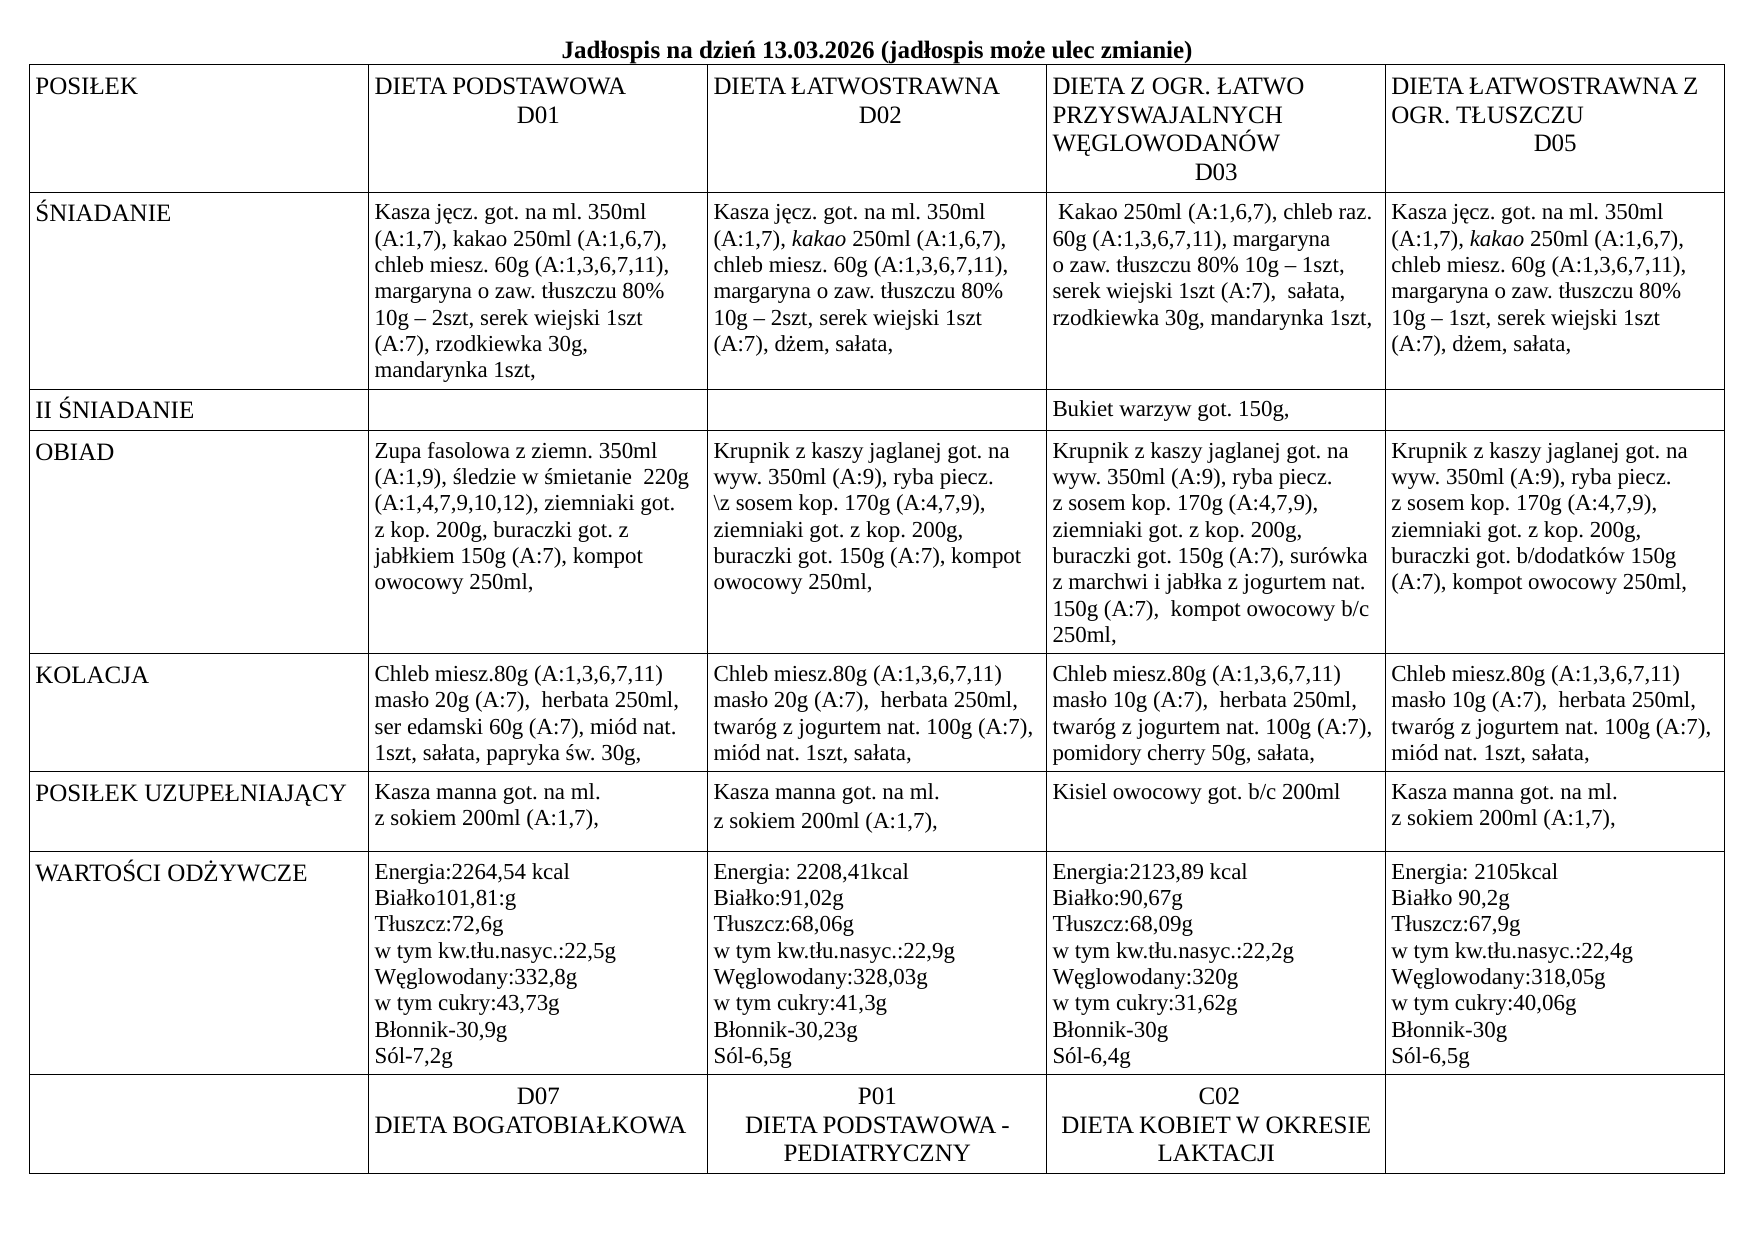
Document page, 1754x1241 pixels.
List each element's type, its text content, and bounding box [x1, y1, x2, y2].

table_cell [369, 390, 707, 430]
table_cell Energia: 2208,41kcal Białko:91,02g Tłuszcz:68,06g w tym kw.tłu.nasyc.:22,9g Węglowodany:328,03g w tym cukry:41,3g Błonnik-30,23g Sól-6,5g [708, 852, 1046, 1074]
table_cell Krupnik z kaszy jaglanej got. na wyw. 350ml (A:9), ryba piecz. z sosem kop. 170g (A:4,7,9), ziemniaki got. z kop. 200g, buraczki got. b/dodatków 150g (A:7), kompot owocowy 250ml, [1386, 431, 1724, 653]
table_cell Chleb miesz.80g (A:1,3,6,7,11) masło 10g (A:7), herbata 250ml, twaróg z jogurtem nat. 100g (A:7), pomidory cherry 50g, sałata, [1047, 654, 1385, 771]
table_header DIETA PODSTAWOWA D01 [369, 65, 707, 192]
table_header DIETA ŁATWOSTRAWNA Z OGR. TŁUSZCZU D05 [1386, 65, 1724, 192]
table_cell WARTOŚCI ODŻYWCZE [30, 852, 368, 1074]
table_cell Energia:2264,54 kcal Białko101,81:g Tłuszcz:72,6g w tym kw.tłu.nasyc.:22,5g Węglowodany:332,8g w tym cukry:43,73g Błonnik-30,9g Sól-7,2g [369, 852, 707, 1074]
table_cell Chleb miesz.80g (A:1,3,6,7,11) masło 10g (A:7), herbata 250ml, twaróg z jogurtem nat. 100g (A:7), miód nat. 1szt, sałata, [1386, 654, 1724, 771]
table_cell Kasza manna got. na ml. z sokiem 200ml (A:1,7), [1386, 772, 1724, 851]
table_cell C02 DIETA KOBIET W OKRESIE LAKTACJI [1047, 1075, 1385, 1173]
table_cell Bukiet warzyw got. 150g, [1047, 390, 1385, 430]
table_cell Zupa fasolowa z ziemn. 350ml (A:1,9), śledzie w śmietanie 220g (A:1,4,7,9,10,12), ziemniaki got. z kop. 200g, buraczki got. z jabłkiem 150g (A:7), kompot owocowy 250ml, [369, 431, 707, 653]
table_cell Kakao 250ml (A:1,6,7), chleb raz. 60g (A:1,3,6,7,11), margaryna o zaw. tłuszczu 80% 10g – 1szt, serek wiejski 1szt (A:7), sałata, rzodkiewka 30g, mandarynka 1szt, [1047, 193, 1385, 389]
table_cell ŚNIADANIE [30, 193, 368, 389]
table_cell Chleb miesz.80g (A:1,3,6,7,11) masło 20g (A:7), herbata 250ml, ser edamski 60g (A:7), miód nat. 1szt, sałata, papryka św. 30g, [369, 654, 707, 771]
table_header DIETA Z OGR. ŁATWO PRZYSWAJALNYCH WĘGLOWODANÓW D03 [1047, 65, 1385, 192]
table_cell Kasza manna got. na ml. z sokiem 200ml (A:1,7), [369, 772, 707, 851]
table_cell Energia: 2105kcal Białko 90,2g Tłuszcz:67,9g w tym kw.tłu.nasyc.:22,4g Węglowodany:318,05g w tym cukry:40,06g Błonnik-30g Sól-6,5g [1386, 852, 1724, 1074]
table_cell [30, 1075, 368, 1173]
table_cell OBIAD [30, 431, 368, 653]
table_cell KOLACJA [30, 654, 368, 771]
table_cell Energia:2123,89 kcal Białko:90,67g Tłuszcz:68,09g w tym kw.tłu.nasyc.:22,2g Węglowodany:320g w tym cukry:31,62g Błonnik-30g Sól-6,4g [1047, 852, 1385, 1074]
table_header POSIŁEK [30, 65, 368, 192]
table_cell [1386, 390, 1724, 430]
table_cell Chleb miesz.80g (A:1,3,6,7,11) masło 20g (A:7), herbata 250ml, twaróg z jogurtem nat. 100g (A:7), miód nat. 1szt, sałata, [708, 654, 1046, 771]
table_cell Kasza jęcz. got. na ml. 350ml (A:1,7), kakao 250ml (A:1,6,7), chleb miesz. 60g (A:1,3,6,7,11), margaryna o zaw. tłuszczu 80% 10g – 2szt, serek wiejski 1szt (A:7), rzodkiewka 30g, mandarynka 1szt, [369, 193, 707, 389]
table_cell Kasza jęcz. got. na ml. 350ml (A:1,7), kakao 250ml (A:1,6,7), chleb miesz. 60g (A:1,3,6,7,11), margaryna o zaw. tłuszczu 80% 10g – 2szt, serek wiejski 1szt (A:7), dżem, sałata, [708, 193, 1046, 389]
table_cell Krupnik z kaszy jaglanej got. na wyw. 350ml (A:9), ryba piecz. \z sosem kop. 170g (A:4,7,9), ziemniaki got. z kop. 200g, buraczki got. 150g (A:7), kompot owocowy 250ml, [708, 431, 1046, 653]
table_cell Kisiel owocowy got. b/c 200ml [1047, 772, 1385, 851]
table_cell [708, 390, 1046, 430]
table_cell D07 DIETA BOGATOBIAŁKOWA [369, 1075, 707, 1173]
text Jadłospis na dzień 13.03.2026 (jadłospis może ulec zmianie) [29, 35, 1724, 64]
table_cell Kasza jęcz. got. na ml. 350ml (A:1,7), kakao 250ml (A:1,6,7), chleb miesz. 60g (A:1,3,6,7,11), margaryna o zaw. tłuszczu 80% 10g – 1szt, serek wiejski 1szt (A:7), dżem, sałata, [1386, 193, 1724, 389]
table_header DIETA ŁATWOSTRAWNA D02 [708, 65, 1046, 192]
table_cell Krupnik z kaszy jaglanej got. na wyw. 350ml (A:9), ryba piecz. z sosem kop. 170g (A:4,7,9), ziemniaki got. z kop. 200g, buraczki got. 150g (A:7), surówka z marchwi i jabłka z jogurtem nat. 150g (A:7), kompot owocowy b/c 250ml, [1047, 431, 1385, 653]
table_cell P01 DIETA PODSTAWOWA - PEDIATRYCZNY [708, 1075, 1046, 1173]
table_cell II ŚNIADANIE [30, 390, 368, 430]
table_cell [1386, 1075, 1724, 1173]
table_cell POSIŁEK UZUPEŁNIAJĄCY [30, 772, 368, 851]
table_cell Kasza manna got. na ml. z sokiem 200ml (A:1,7), [708, 772, 1046, 851]
